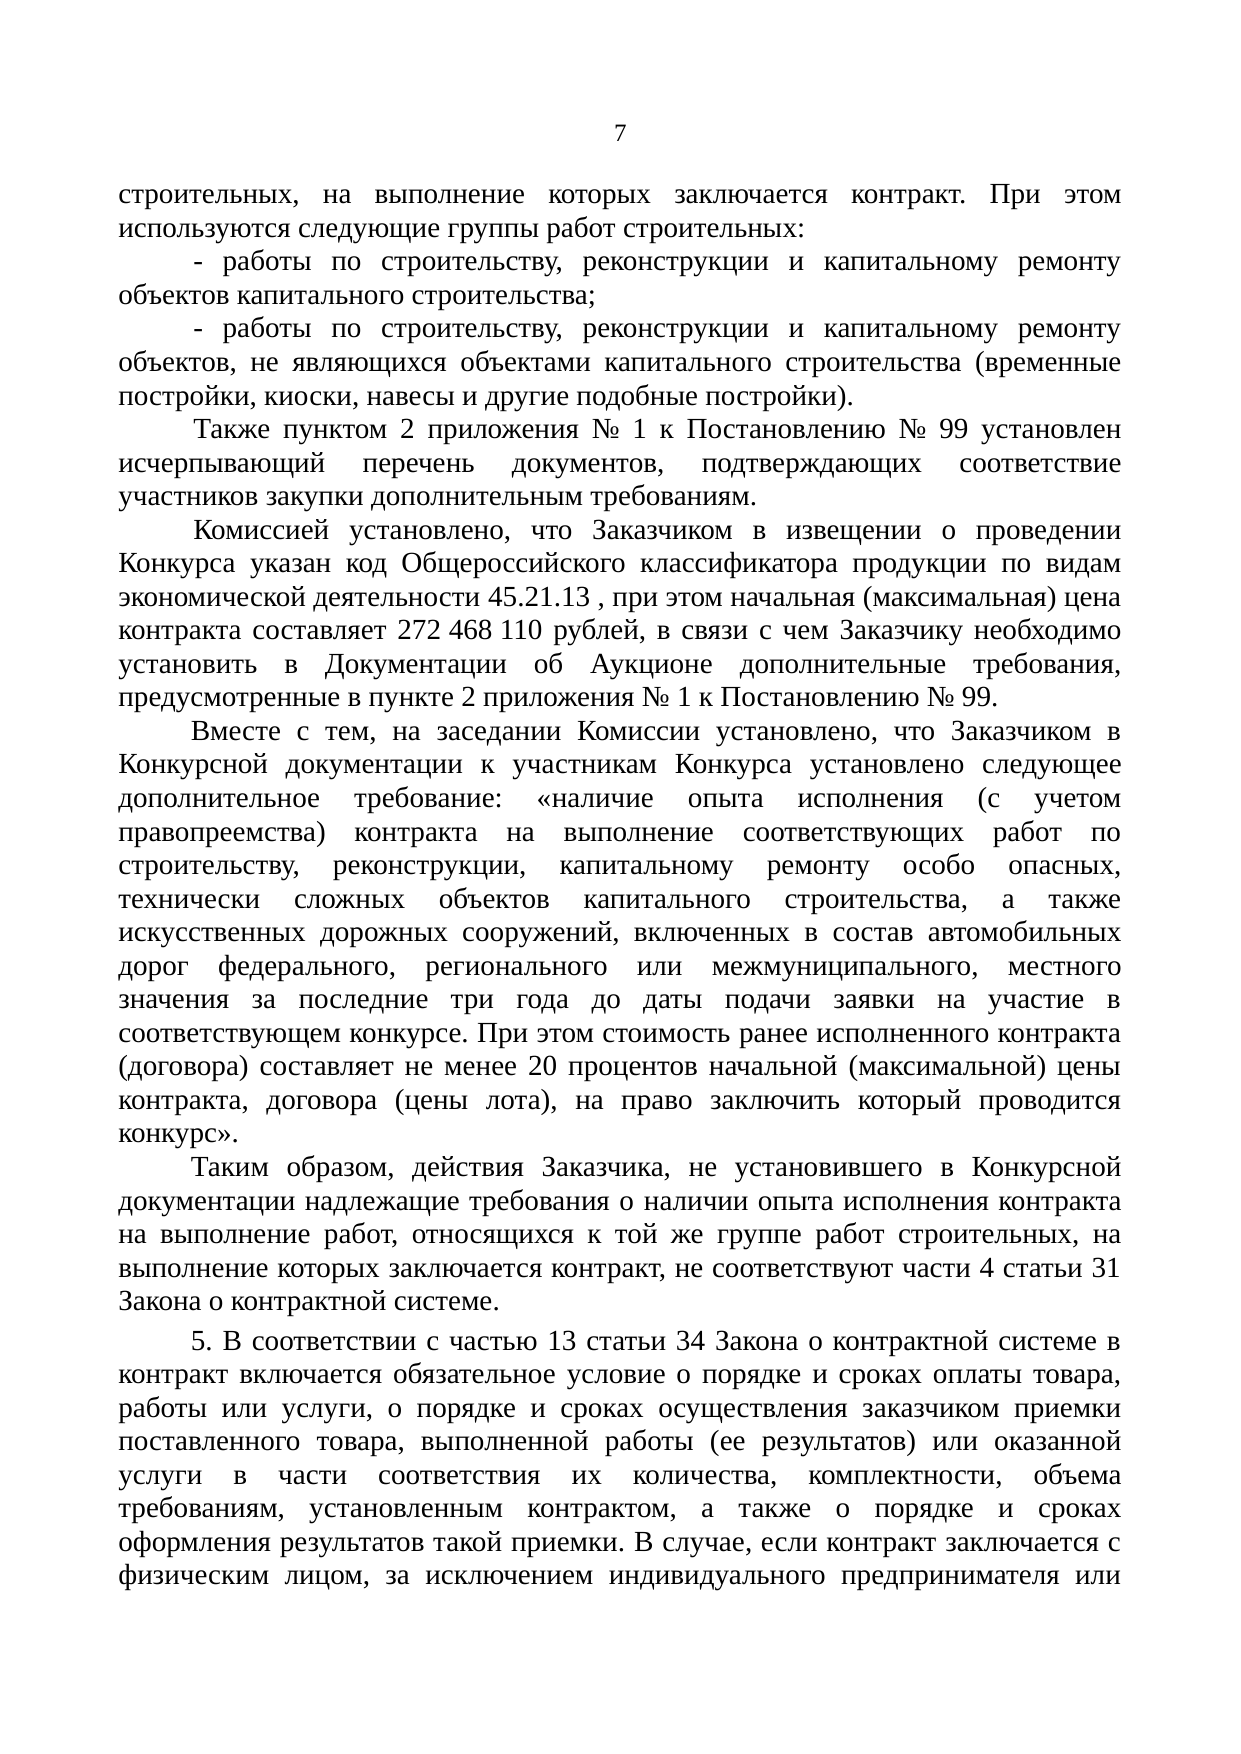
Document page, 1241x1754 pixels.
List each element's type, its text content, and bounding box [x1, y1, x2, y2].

text Вместе с тем, на заседании Комиссии установлено, что Заказчиком в Конкурсной документации к участникам Конкурса установлено следующее дополнительное требование: «наличие опыта исполнения (с учетом правопреемства) контракта на выполнение соответствующих работ по строительству, реконструкции, капитальному ремонту особо опасных, технически сложных объектов капитального строительства, а также искусственных дорожных сооружений, включенных в состав автомобильных дорог федерального, регионального или межмуниципального, местного значения за последние три года до даты подачи заявки на участие в соответствующем конкурсе. При этом стоимость ранее исполненного контракта (договора) составляет не менее 20 процентов начальной (максимальной) цены контракта, договора (цены лота), на право заключить который проводится конкурс». [118, 713, 1122, 1149]
text строительных, на выполнение которых заключается контракт. При этом используются следующие группы работ строительных: [118, 176, 1122, 243]
text - работы по строительству, реконструкции и капитальному ремонту объектов капитального строительства; [118, 243, 1122, 311]
text Таким образом, действия Заказчика, не установившего в Конкурсной документации надлежащие требования о наличии опыта исполнения контракта на выполнение работ, относящихся к той же группе работ строительных, на выполнение которых заключается контракт, не соответствуют части 4 статьи 31 Закона о контрактной системе. [118, 1149, 1122, 1317]
text Комиссией установлено, что Заказчиком в извещении о проведении Конкурса указан код Общероссийского классификатора продукции по видам экономической деятельности 45.21.13 , при этом начальная (максимальная) цена контракта составляет 272 468 110 рублей, в связи с чем Заказчику необходимо установить в Документации об Аукционе дополнительные требования, предусмотренные в пункте 2 приложения № 1 к Постановлению № 99. [118, 512, 1122, 713]
text Также пунктом 2 приложения № 1 к Постановлению № 99 установлен исчерпывающий перечень документов, подтверждающих соответствие участников закупки дополнительным требованиям. [118, 411, 1122, 512]
text - работы по строительству, реконструкции и капитальному ремонту объектов, не являющихся объектами капитального строительства (временные постройки, киоски, навесы и другие подобные постройки). [118, 311, 1122, 411]
text 5. В соответствии с частью 13 статьи 34 Закона о контрактной системе в контракт включается обязательное условие о порядке и сроках оплаты товара, работы или услуги, о порядке и сроках осуществления заказчиком приемки поставленного товара, выполненной работы (ее результатов) или оказанной услуги в части соответствия их количества, комплектности, объема требованиям, установленным контрактом, а также о порядке и сроках оформления результатов такой приемки. В случае, если контракт заключается с физическим лицом, за исключением индивидуального предпринимателя или [118, 1323, 1122, 1591]
